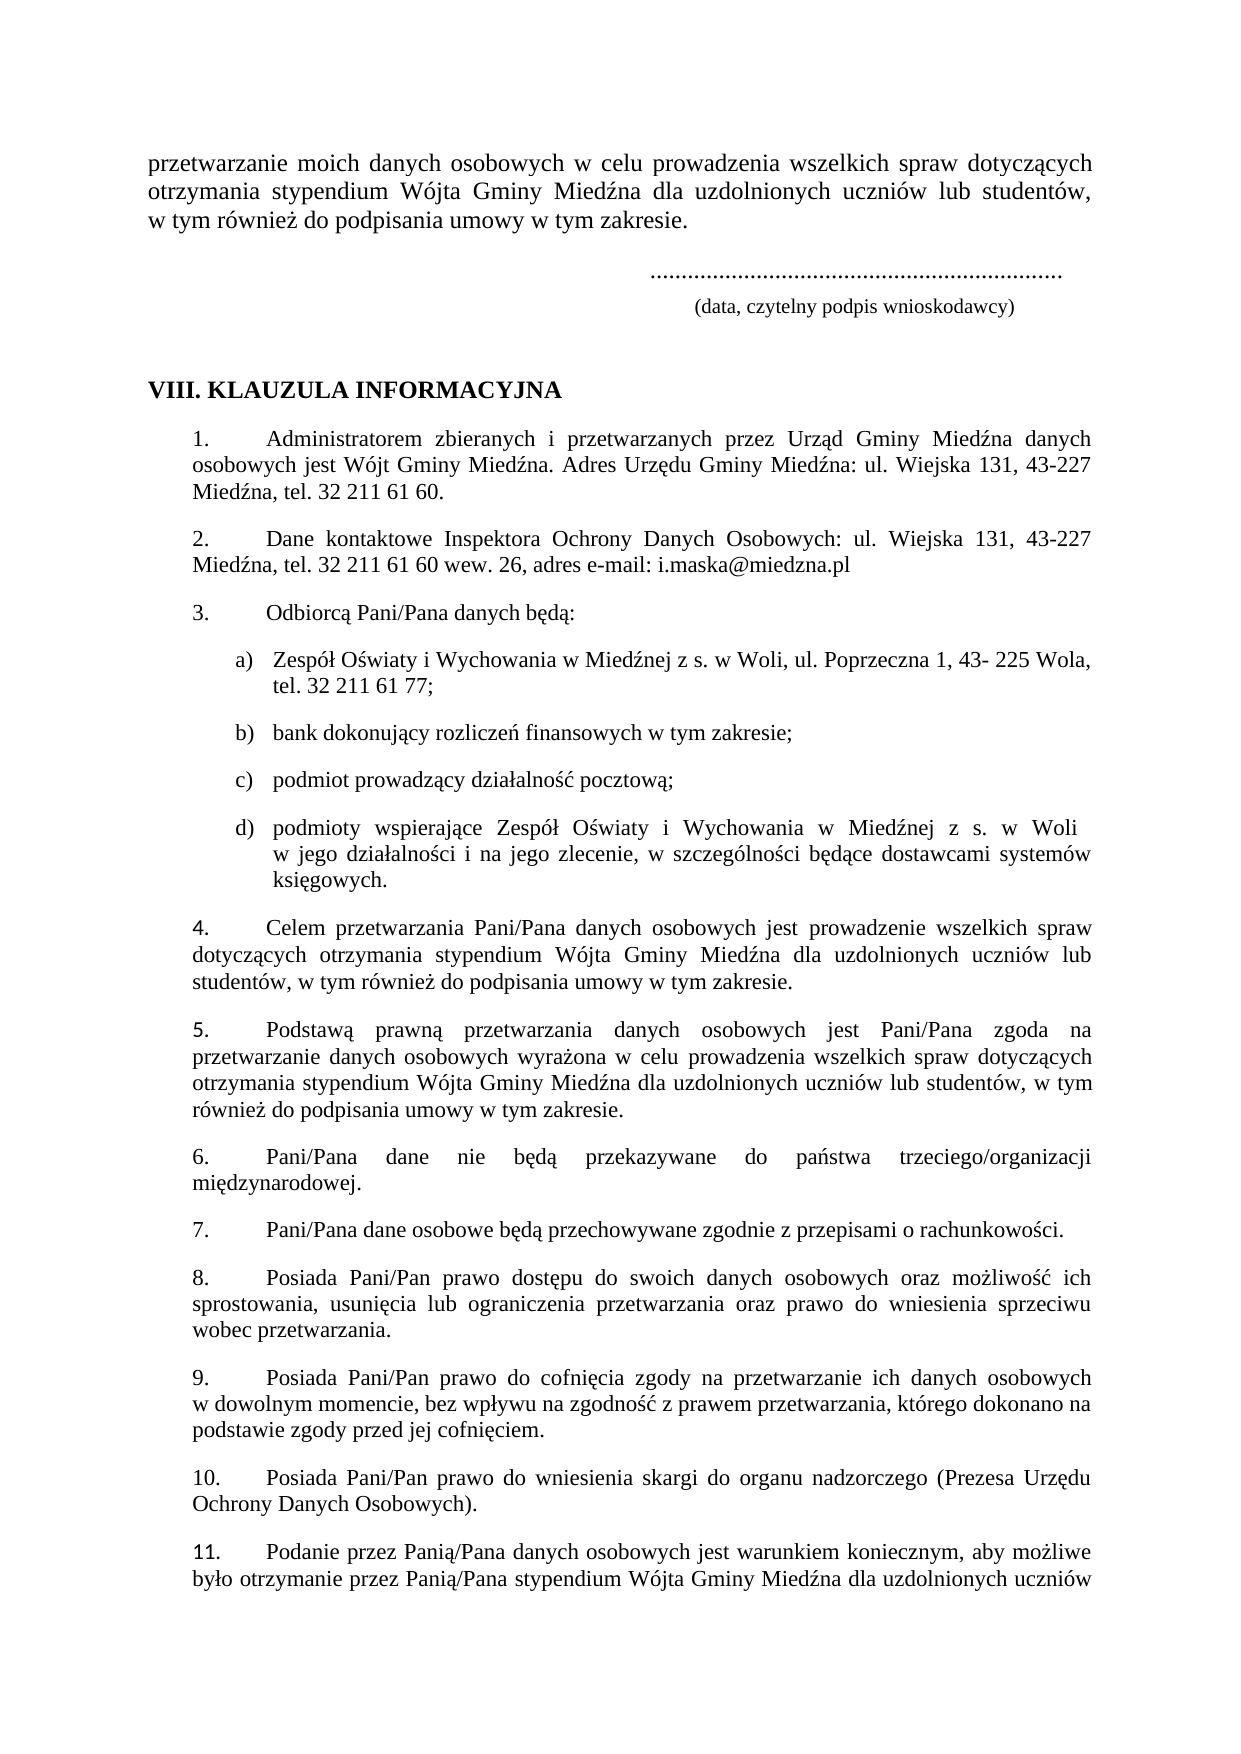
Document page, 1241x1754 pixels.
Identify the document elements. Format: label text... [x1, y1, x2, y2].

list podmioty wspierające Zespół Oświaty i Wychowania w Miedźnej z s. w Woli w jego działalności i na jego zlecenie, w szczególności będące dostawcami systemów księgowych. [235, 814, 1093, 893]
list Posiada Pani/Pan prawo dostępu do swoich danych osobowych oraz możliwość ich sprostowania, usunięcia lub ograniczenia przetwarzania oraz prawo do wniesienia sprzeciwu wobec przetwarzania. [192, 1264, 1093, 1343]
list podmiot prowadzący działalność pocztową; [235, 766, 1093, 793]
list Administratorem zbieranych i przetwarzanych przez Urząd Gminy Miedźna danych osobowych jest Wójt Gminy Miedźna. Adres Urzędu Gminy Miedźna: ul. Wiejska 131, 43-227 Miedźna, tel. 32 211 61 60. [192, 425, 1093, 504]
list Posiada Pani/Pan prawo do cofnięcia zgody na przetwarzanie ich danych osobowych w dowolnym momencie, bez wpływu na zgodność z prawem przetwarzania, którego dokonano na podstawie zgody przed jej cofnięciem. [192, 1364, 1093, 1443]
list Pani/Pana dane osobowe będą przechowywane zgodnie z przepisami o rachunkowości. [192, 1217, 1093, 1243]
list Pani/Pana dane nie będą przekazywane do państwa trzeciego/organizacji międzynarodowej. [192, 1143, 1093, 1196]
list Zespół Oświaty i Wychowania w Miedźnej z s. w Woli, ul. Poprzeczna 1, 43- 225 Wola, tel. 32 211 61 77; [235, 646, 1093, 698]
list bank dokonujący rozliczeń finansowych w tym zakresie; [235, 719, 1093, 746]
list Posiada Pani/Pan prawo do wniesienia skargi do organu nadzorczego (Prezesa Urzędu Ochrony Danych Osobowych). [192, 1463, 1093, 1516]
list Dane kontaktowe Inspektora Ochrony Danych Osobowych: ul. Wiejska 131, 43-227 Miedźna, tel. 32 211 61 60 wew. 26, adres e-mail: i.maska@miedzna.pl [192, 525, 1093, 578]
text VIII. KLAUZULA INFORMACYJNA [148, 376, 1093, 404]
text przetwarzanie moich danych osobowych w celu prowadzenia wszelkich spraw dotyczących otrzymania stypendium Wójta Gminy Miedźna dla uzdolnionych uczniów lub studentów, w tym również do podpisania umowy w tym zakresie. [148, 148, 1093, 234]
list Odbiorcą Pani/Pana danych będą: [192, 598, 1093, 625]
text (data, czytelny podpis wnioskodawcy) [148, 294, 1093, 318]
list Celem przetwarzania Pani/Pana danych osobowych jest prowadzenie wszelkich spraw dotyczących otrzymania stypendium Wójta Gminy Miedźna dla uzdolnionych uczniów lub studentów, w tym również do podpisania umowy w tym zakresie. [192, 913, 1093, 994]
list Podstawą prawną przetwarzania danych osobowych jest Pani/Pana zgoda na przetwarzanie danych osobowych wyrażona w celu prowadzenia wszelkich spraw dotyczących otrzymania stypendium Wójta Gminy Miedźna dla uzdolnionych uczniów lub studentów, w tym również do podpisania umowy w tym zakresie. [192, 1015, 1093, 1122]
list Podanie przez Panią/Pana danych osobowych jest warunkiem koniecznym, aby możliwe było otrzymanie przez Panią/Pana stypendium Wójta Gminy Miedźna dla uzdolnionych uczniów [192, 1537, 1093, 1591]
